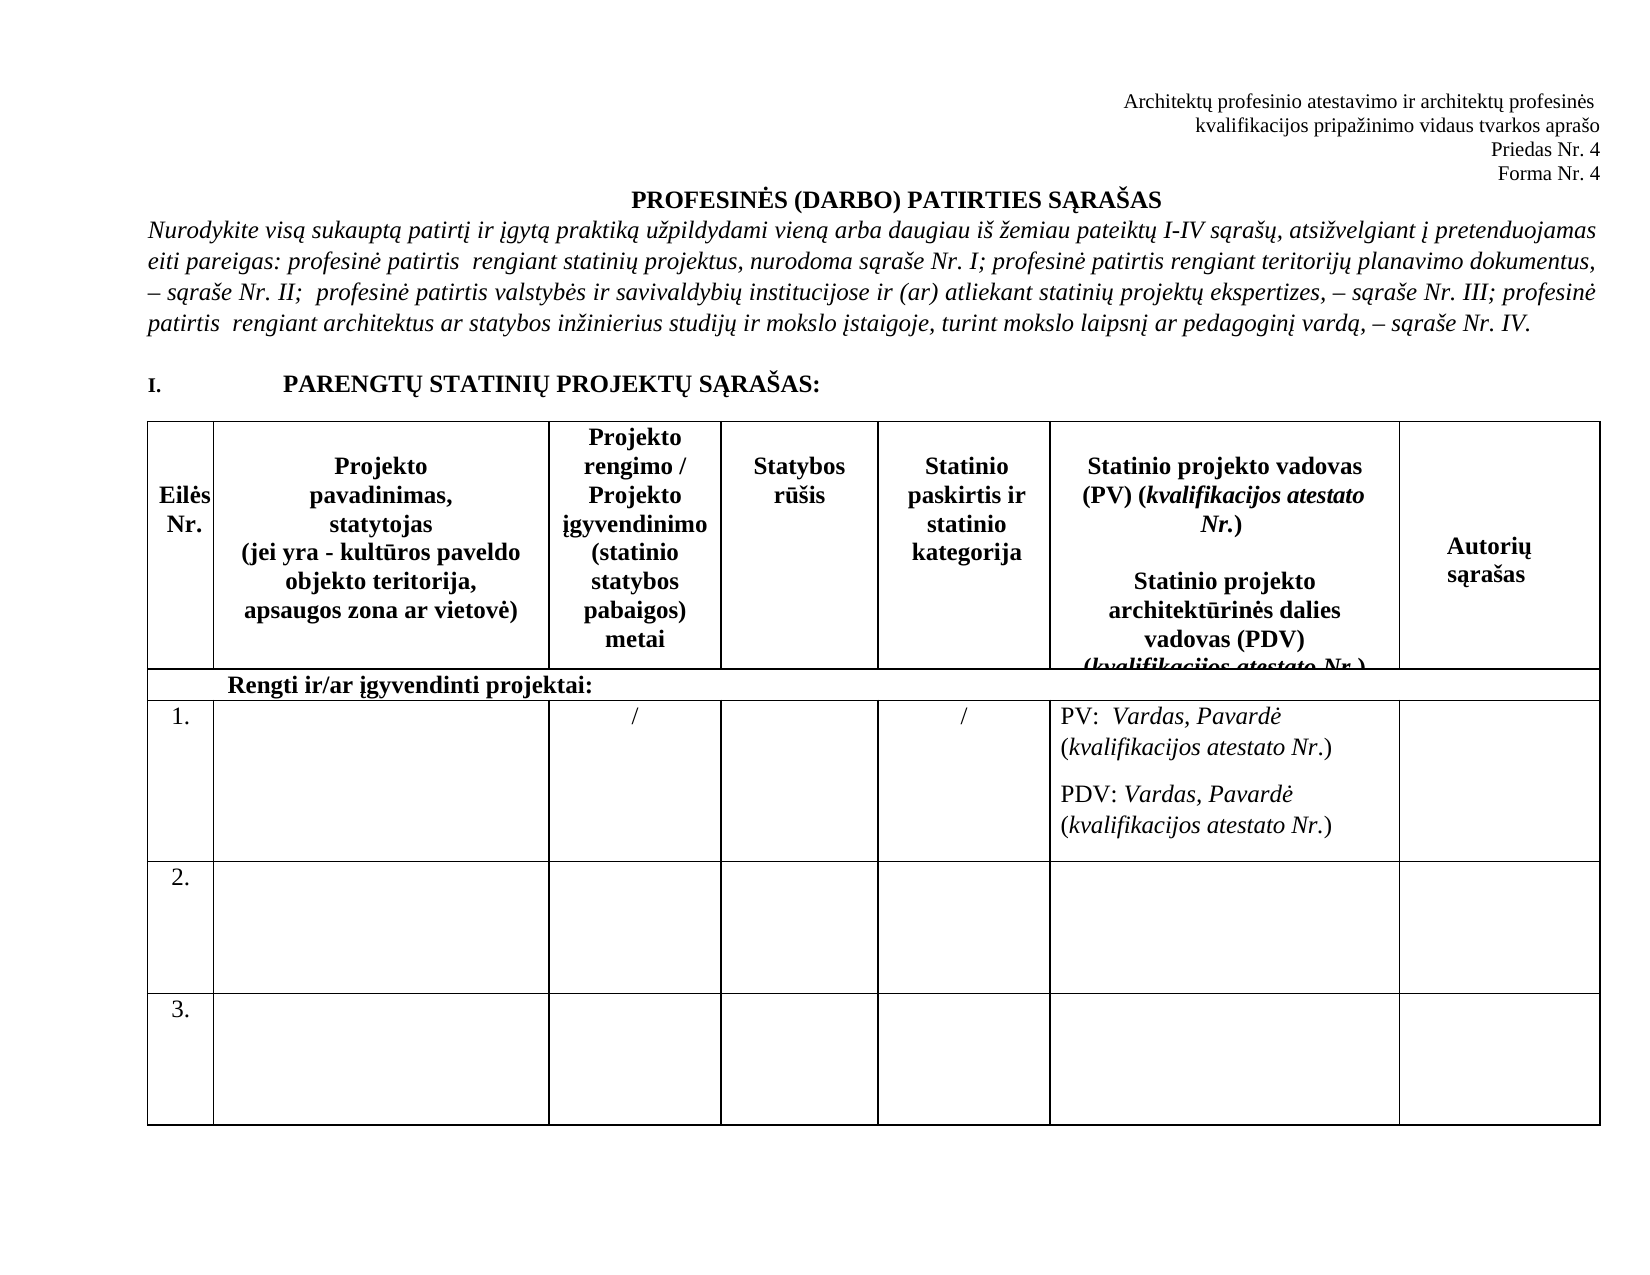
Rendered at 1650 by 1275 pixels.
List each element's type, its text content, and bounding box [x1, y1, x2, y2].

table_header Projekto rengimo / Projekto įgyvendinimo (statinio statybos pabaigos) metai [550, 422, 720, 668]
table_header Eilės Nr. [148, 422, 213, 668]
table_cell PV: Vardas, Pavardė (kvalifikacijos atestato Nr.) PDV: Vardas, Pavardė (kvalifikacijos atestato Nr.) [1051, 701, 1399, 861]
text I. PARENGTŲ STATINIŲ PROJEKTŲ SĄRAŠAS: [148, 369, 1600, 398]
table_cell [1051, 994, 1399, 1124]
text Architektų profesinio atestavimo ir architektų profesinės [193, 88, 1600, 113]
table_cell [722, 862, 877, 993]
table_header Projekto pavadinimas, statytojas (jei yra - kultūros paveldo objekto teritorija, apsaugos zona ar vietovė) [214, 422, 548, 668]
table_cell [1400, 994, 1599, 1124]
table_header Autorių sąrašas [1400, 422, 1599, 668]
text PROFESINĖS (DARBO) PATIRTIES SĄRAŠAS [193, 185, 1600, 213]
table_header Statybos rūšis [722, 422, 877, 668]
table_cell [1400, 701, 1599, 861]
table_cell / [879, 701, 1049, 861]
table_header Statinio paskirtis ir statinio kategorija [879, 422, 1049, 668]
table_cell [879, 862, 1049, 993]
table_cell [214, 994, 548, 1124]
table_cell [550, 862, 720, 993]
text kvalifikacijos pripažinimo vidaus tvarkos aprašo [193, 113, 1600, 137]
table_cell [214, 862, 548, 993]
table_cell [1051, 862, 1399, 993]
table_cell 1. [148, 701, 213, 861]
table_cell / [550, 701, 720, 861]
table_cell [1400, 862, 1599, 993]
table_cell [722, 994, 877, 1124]
table_cell Rengti ir/ar įgyvendinti projektai: [148, 670, 1599, 699]
table_cell [879, 994, 1049, 1124]
text Nurodykite visą sukauptą patirtį ir įgytą praktiką užpildydami vieną arba daugiau iš žemiau pateiktų I-IV sąrašų, atsižvelgiant į pretenduojamas eiti pareigas: profesinė patirtis rengiant statinių projektus, nurodoma sąraše Nr. I; profesinė patirtis rengiant teritorijų planavimo dokumentus, – sąraše Nr. II; profesinė patirtis valstybės ir savivaldybių institucijose ir (ar) atliekant statinių projektų ekspertizes, – sąraše Nr. III; profesinė patirtis rengiant architektus ar statybos inžinierius studijų ir mokslo įstaigoje, turint mokslo laipsnį ar pedagoginį vardą, – sąraše Nr. IV. [148, 216, 1600, 336]
table_cell [214, 701, 548, 861]
table_cell [550, 994, 720, 1124]
text Forma Nr. 4 [193, 161, 1600, 185]
table_cell 3. [148, 994, 213, 1124]
table_cell [722, 701, 877, 861]
text Priedas Nr. 4 [193, 137, 1600, 161]
table_header Statinio projekto vadovas (PV) (kvalifikacijos atestato Nr.) Statinio projekto architektūrinės dalies vadovas (PDV) (kvalifikacijos atestato Nr.) [1051, 422, 1399, 668]
table_cell 2. [148, 862, 213, 993]
